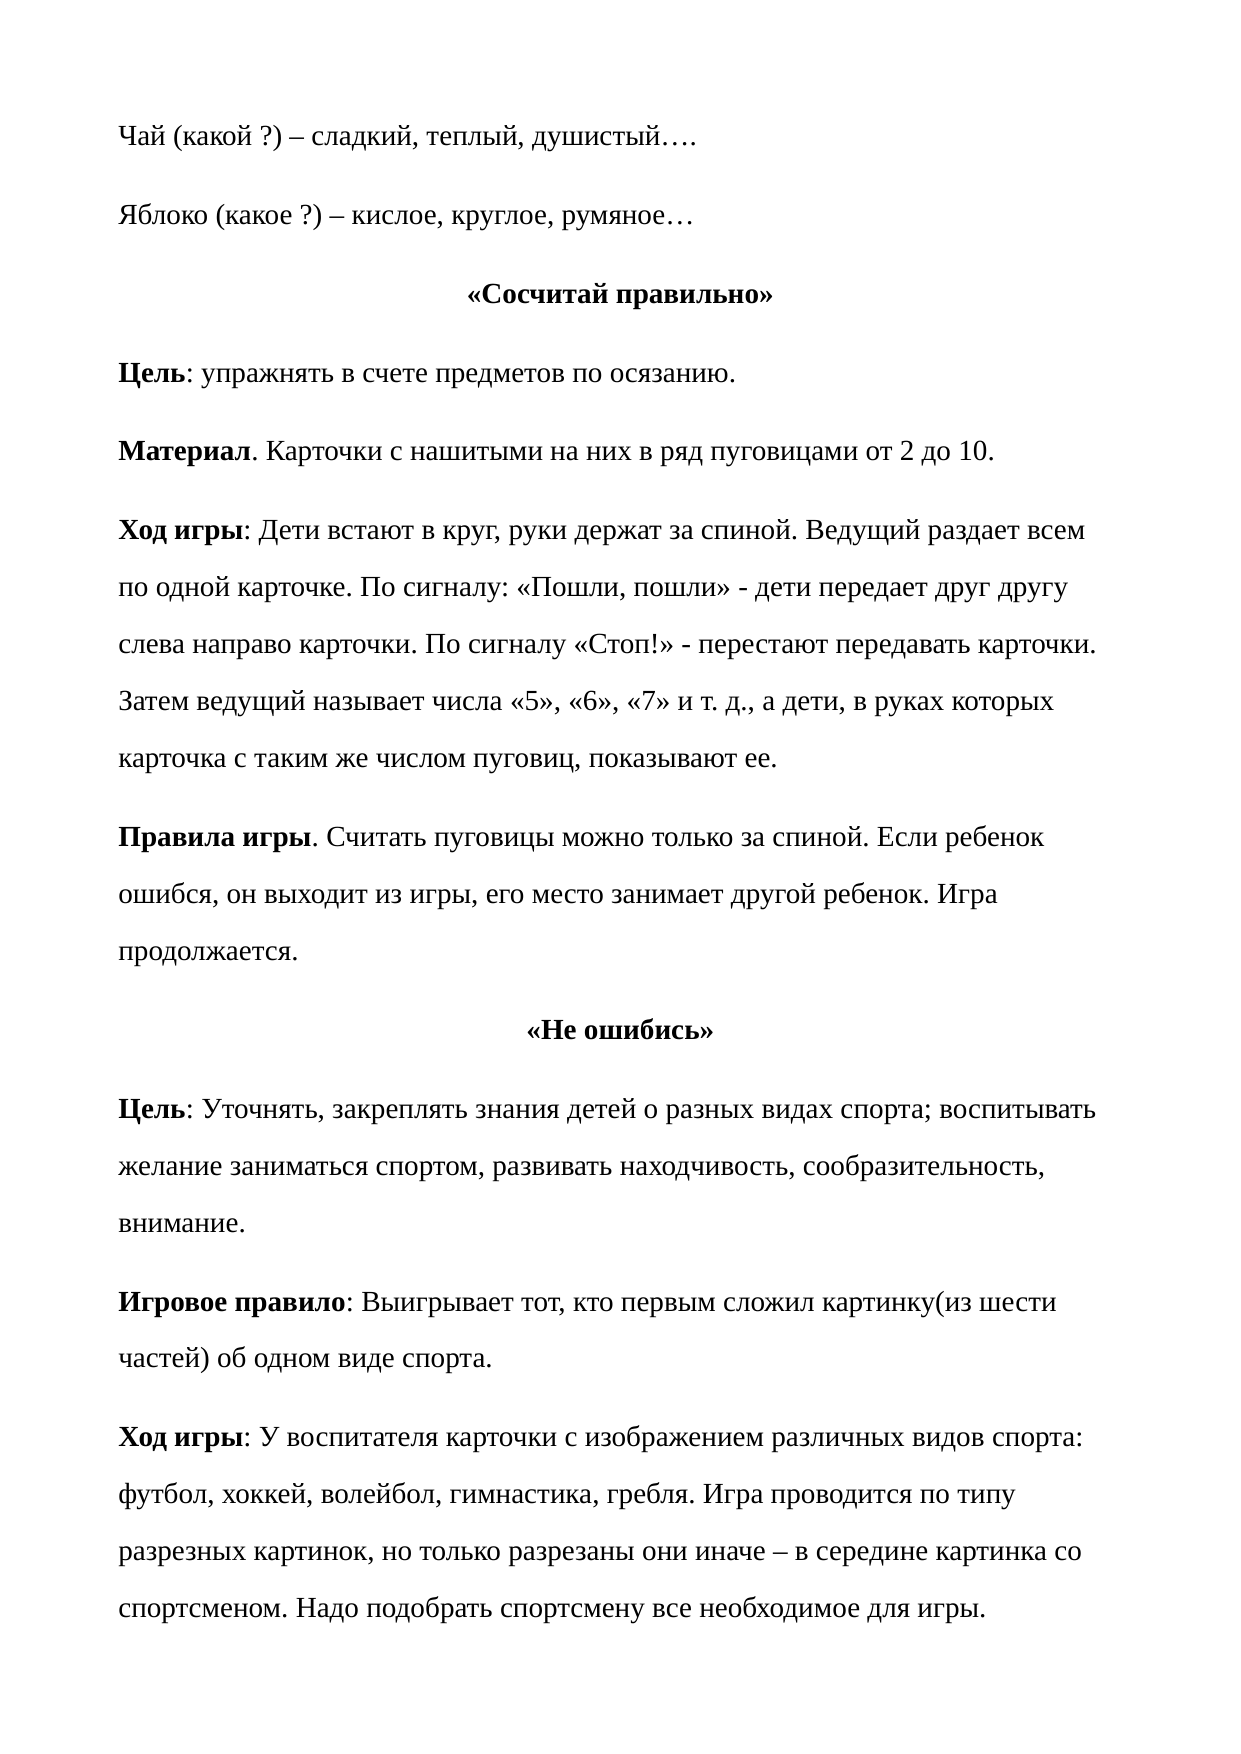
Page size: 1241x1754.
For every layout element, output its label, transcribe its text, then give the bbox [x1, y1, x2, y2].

text «Сосчитай правильно» [118, 276, 1122, 309]
text Правила игры. Считать пуговицы можно только за спиной. Если ребенок ошибся, он выходит из игры, его место занимает другой ребенок. Игра продолжается. [118, 819, 1122, 967]
text «Не ошибись» [118, 1012, 1122, 1046]
text Ход игры: Дети встают в круг, руки держат за спиной. Ведущий раздает всем по одной карточке. По сигналу: «Пошли, пошли» - дети передает друг другу слева направо карточки. По сигналу «Стоп!» - перестают передавать карточки. Затем ведущий называет числа «5», «6», «7» и т. д., а дети, в руках которых карточка с таким же числом пуговиц, показывают ее. [118, 512, 1122, 774]
text Игровое правило: Выигрывает тот, кто первым сложил картинку(из шести частей) об одном виде спорта. [118, 1284, 1122, 1374]
text Цель: упражнять в счете предметов по осязанию. [118, 355, 1122, 388]
text Ход игры: У воспитателя карточки с изображением различных видов спорта: футбол, хоккей, волейбол, гимнастика, гребля. Игра проводится по типу разрезных картинок, но только разрезаны они иначе – в середине картинка со спортсменом. Надо подобрать спортсмену все необходимое для игры. [118, 1419, 1122, 1624]
text Чай (какой ?) – сладкий, теплый, душистый…. [118, 118, 1122, 152]
text Цель: Уточнять, закреплять знания детей о разных видах спорта; воспитывать желание заниматься спортом, развивать находчивость, сообразительность, внимание. [118, 1091, 1122, 1238]
text Яблоко (какое ?) – кислое, круглое, румяное… [118, 197, 1122, 231]
text Материал. Карточки с нашитыми на них в ряд пуговицами от 2 до 10. [118, 433, 1122, 467]
